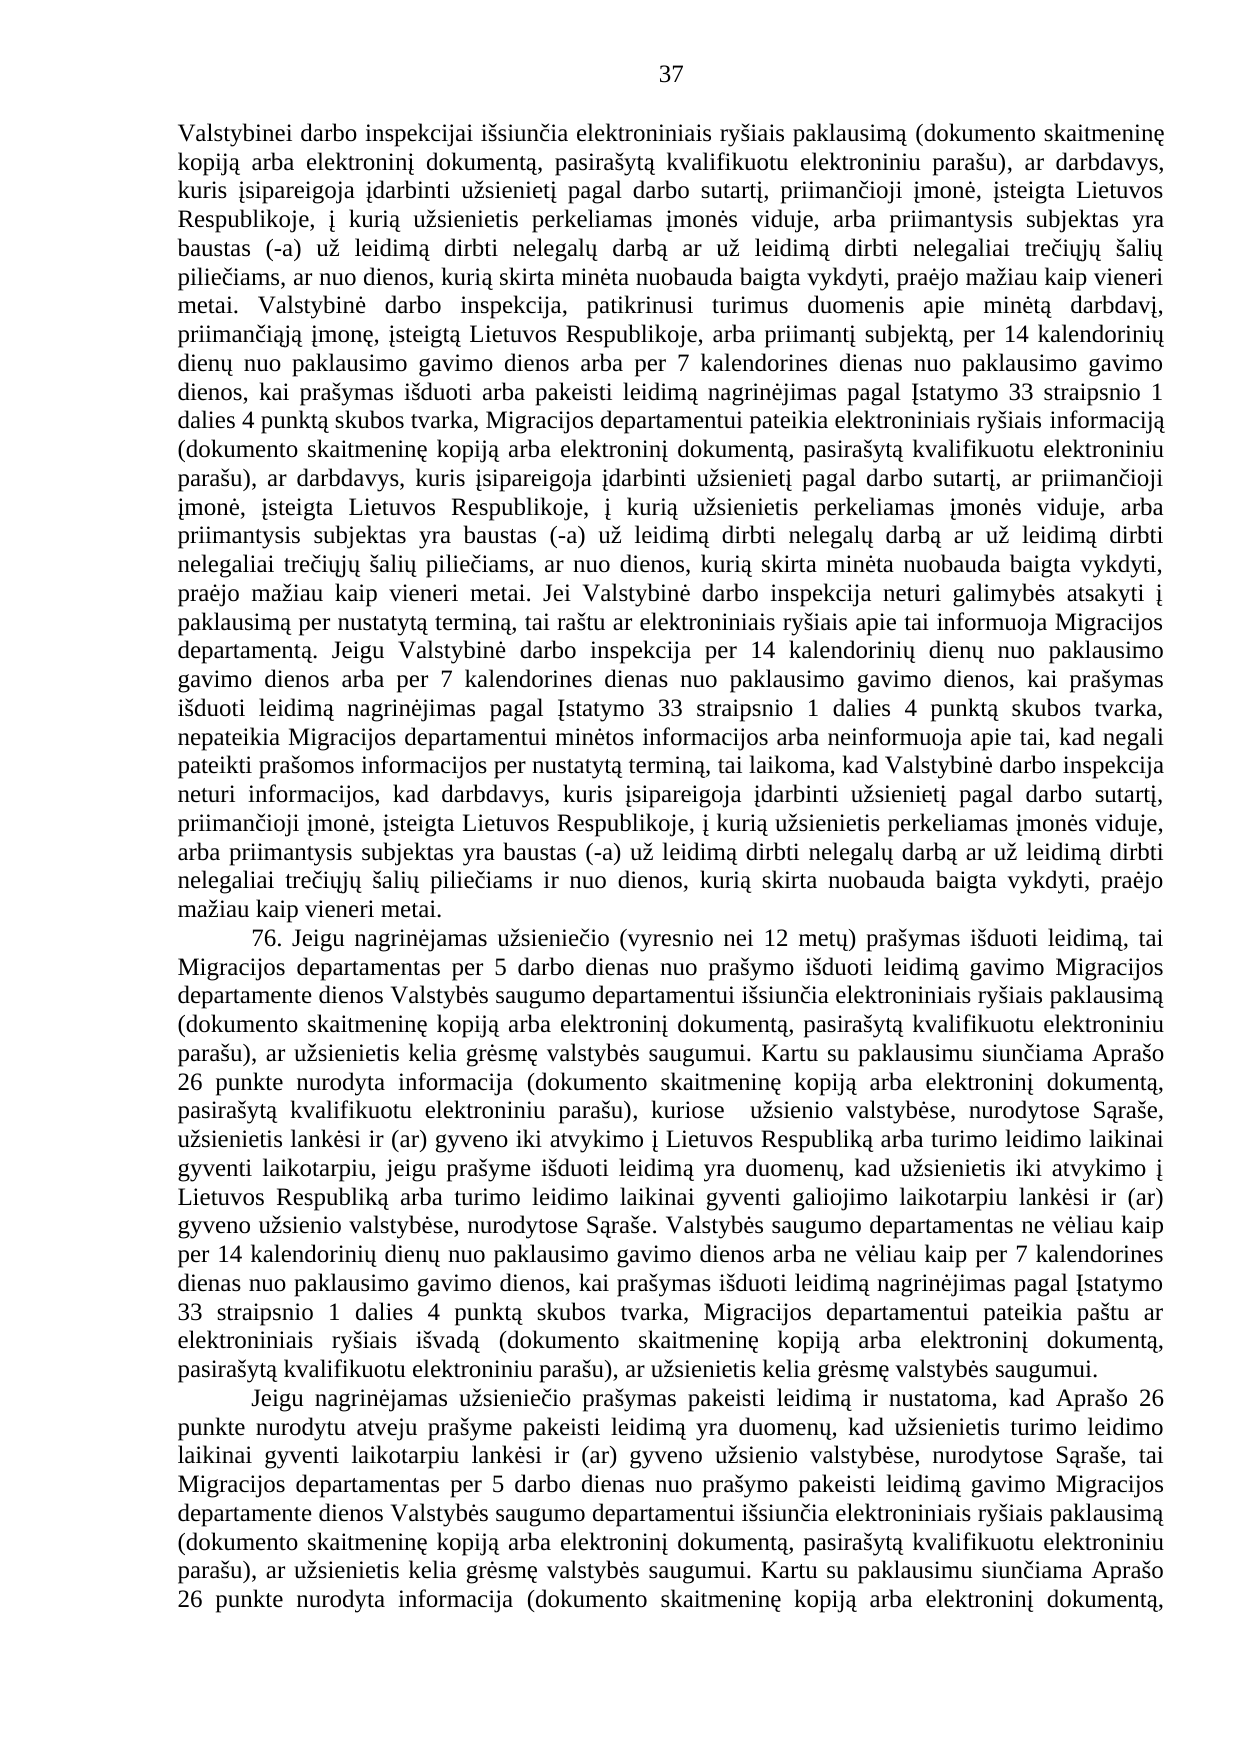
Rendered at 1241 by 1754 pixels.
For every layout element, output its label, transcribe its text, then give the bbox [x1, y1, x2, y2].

text Jeigu nagrinėjamas užsieniečio prašymas pakeisti leidimą ir nustatoma, kad Aprašo 26 punkte nurodytu atveju prašyme pakeisti leidimą yra duomenų, kad užsienietis turimo leidimo laikinai gyventi laikotarpiu lankėsi ir (ar) gyveno užsienio valstybėse, nurodytose Sąraše, tai Migracijos departamentas per 5 darbo dienas nuo prašymo pakeisti leidimą gavimo Migracijos departamente dienos Valstybės saugumo departamentui išsiunčia elektroniniais ryšiais paklausimą (dokumento skaitmeninę kopiją arba elektroninį dokumentą, pasirašytą kvalifikuotu elektroniniu parašu), ar užsienietis kelia grėsmę valstybės saugumui. Kartu su paklausimu siunčiama Aprašo 26 punkte nurodyta informacija (dokumento skaitmeninę kopiją arba elektroninį dokumentą, [177, 1383, 1164, 1613]
text 76. Jeigu nagrinėjamas užsieniečio (vyresnio nei 12 metų) prašymas išduoti leidimą, tai Migracijos departamentas per 5 darbo dienas nuo prašymo išduoti leidimą gavimo Migracijos departamente dienos Valstybės saugumo departamentui išsiunčia elektroniniais ryšiais paklausimą (dokumento skaitmeninę kopiją arba elektroninį dokumentą, pasirašytą kvalifikuotu elektroniniu parašu), ar užsienietis kelia grėsmę valstybės saugumui. Kartu su paklausimu siunčiama Aprašo 26 punkte nurodyta informacija (dokumento skaitmeninę kopiją arba elektroninį dokumentą, pasirašytą kvalifikuotu elektroniniu parašu), kuriose užsienio valstybėse, nurodytose Sąraše, užsienietis lankėsi ir (ar) gyveno iki atvykimo į Lietuvos Respubliką arba turimo leidimo laikinai gyventi laikotarpiu, jeigu prašyme išduoti leidimą yra duomenų, kad užsienietis iki atvykimo į Lietuvos Respubliką arba turimo leidimo laikinai gyventi galiojimo laikotarpiu lankėsi ir (ar) gyveno užsienio valstybėse, nurodytose Sąraše. Valstybės saugumo departamentas ne vėliau kaip per 14 kalendorinių dienų nuo paklausimo gavimo dienos arba ne vėliau kaip per 7 kalendorines dienas nuo paklausimo gavimo dienos, kai prašymas išduoti leidimą nagrinėjimas pagal Įstatymo 33 straipsnio 1 dalies 4 punktą skubos tvarka, Migracijos departamentui pateikia paštu ar elektroniniais ryšiais išvadą (dokumento skaitmeninę kopiją arba elektroninį dokumentą, pasirašytą kvalifikuotu elektroniniu parašu), ar užsienietis kelia grėsmę valstybės saugumui. [177, 923, 1164, 1383]
text Valstybinei darbo inspekcijai išsiunčia elektroniniais ryšiais paklausimą (dokumento skaitmeninę kopiją arba elektroninį dokumentą, pasirašytą kvalifikuotu elektroniniu parašu), ar darbdavys, kuris įsipareigoja įdarbinti užsienietį pagal darbo sutartį, priimančioji įmonė, įsteigta Lietuvos Respublikoje, į kurią užsienietis perkeliamas įmonės viduje, arba priimantysis subjektas yra baustas (-a) už leidimą dirbti nelegalų darbą ar už leidimą dirbti nelegaliai trečiųjų šalių piliečiams, ar nuo dienos, kurią skirta minėta nuobauda baigta vykdyti, praėjo mažiau kaip vieneri metai. Valstybinė darbo inspekcija, patikrinusi turimus duomenis apie minėtą darbdavį, priimančiąją įmonę, įsteigtą Lietuvos Respublikoje, arba priimantį subjektą, per 14 kalendorinių dienų nuo paklausimo gavimo dienos arba per 7 kalendorines dienas nuo paklausimo gavimo dienos, kai prašymas išduoti arba pakeisti leidimą nagrinėjimas pagal Įstatymo 33 straipsnio 1 dalies 4 punktą skubos tvarka, Migracijos departamentui pateikia elektroniniais ryšiais informaciją (dokumento skaitmeninę kopiją arba elektroninį dokumentą, pasirašytą kvalifikuotu elektroniniu parašu), ar darbdavys, kuris įsipareigoja įdarbinti užsienietį pagal darbo sutartį, ar priimančioji įmonė, įsteigta Lietuvos Respublikoje, į kurią užsienietis perkeliamas įmonės viduje, arba priimantysis subjektas yra baustas (-a) už leidimą dirbti nelegalų darbą ar už leidimą dirbti nelegaliai trečiųjų šalių piliečiams, ar nuo dienos, kurią skirta minėta nuobauda baigta vykdyti, praėjo mažiau kaip vieneri metai. Jei Valstybinė darbo inspekcija neturi galimybės atsakyti į paklausimą per nustatytą terminą, tai raštu ar elektroniniais ryšiais apie tai informuoja Migracijos departamentą. Jeigu Valstybinė darbo inspekcija per 14 kalendorinių dienų nuo paklausimo gavimo dienos arba per 7 kalendorines dienas nuo paklausimo gavimo dienos, kai prašymas išduoti leidimą nagrinėjimas pagal Įstatymo 33 straipsnio 1 dalies 4 punktą skubos tvarka, nepateikia Migracijos departamentui minėtos informacijos arba neinformuoja apie tai, kad negali pateikti prašomos informacijos per nustatytą terminą, tai laikoma, kad Valstybinė darbo inspekcija neturi informacijos, kad darbdavys, kuris įsipareigoja įdarbinti užsienietį pagal darbo sutartį, priimančioji įmonė, įsteigta Lietuvos Respublikoje, į kurią užsienietis perkeliamas įmonės viduje, arba priimantysis subjektas yra baustas (-a) už leidimą dirbti nelegalų darbą ar už leidimą dirbti nelegaliai trečiųjų šalių piliečiams ir nuo dienos, kurią skirta nuobauda baigta vykdyti, praėjo mažiau kaip vieneri metai. [177, 118, 1164, 923]
